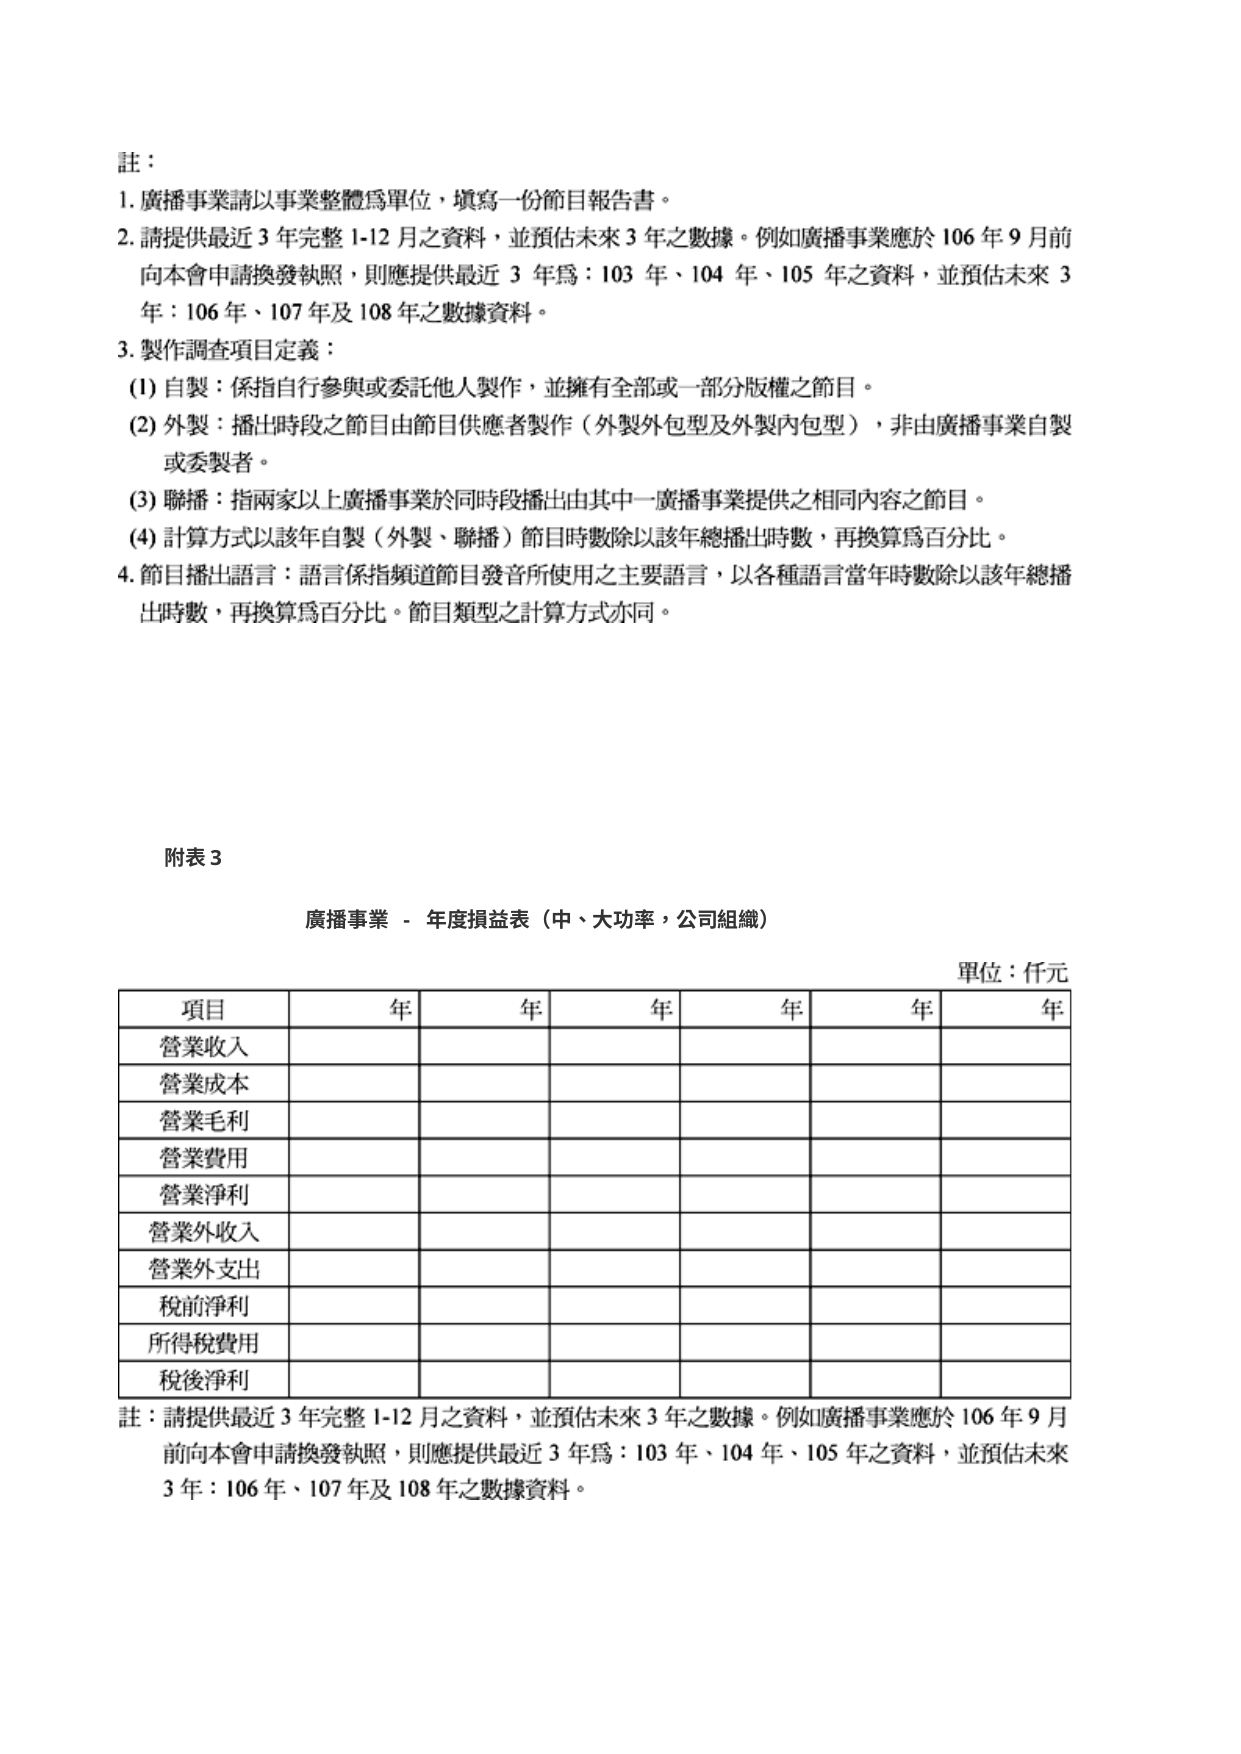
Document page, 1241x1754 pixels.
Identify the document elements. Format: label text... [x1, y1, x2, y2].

text 附表3 [118, 814, 1122, 877]
text 廣播事業 - 年度損益表（中、大功率，公司組織） [118, 877, 1122, 939]
